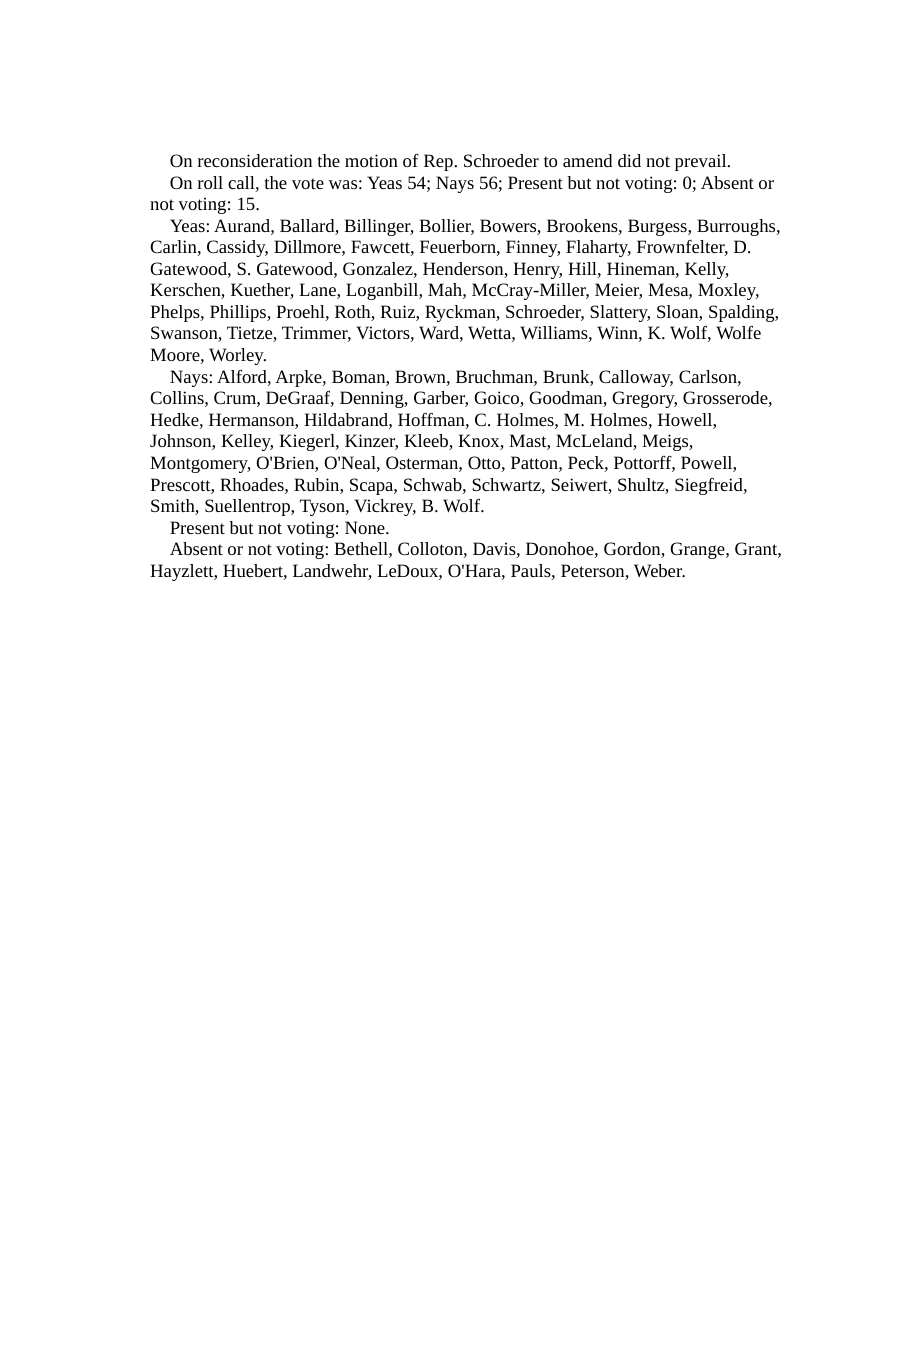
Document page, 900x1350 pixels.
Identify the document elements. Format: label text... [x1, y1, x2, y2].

text Present but not voting: None. [150, 517, 787, 538]
text Absent or not voting: Bethell, Colloton, Davis, Donohoe, Gordon, Grange, Grant, Hayzlett, Huebert, Landwehr, LeDoux, O'Hara, Pauls, Peterson, Weber. [150, 538, 787, 581]
text On roll call, the vote was: Yeas 54; Nays 56; Present but not voting: 0; Absent or not voting: 15. [150, 172, 787, 215]
text Nays: Alford, Arpke, Boman, Brown, Bruchman, Brunk, Calloway, Carlson, Collins, Crum, DeGraaf, Denning, Garber, Goico, Goodman, Gregory, Grosserode, Hedke, Hermanson, Hildabrand, Hoffman, C. Holmes, M. Holmes, Howell, Johnson, Kelley, Kiegerl, Kinzer, Kleeb, Knox, Mast, McLeland, Meigs, Montgomery, O'Brien, O'Neal, Osterman, Otto, Patton, Peck, Pottorff, Powell, Prescott, Rhoades, Rubin, Scapa, Schwab, Schwartz, Seiwert, Shultz, Siegfreid, Smith, Suellentrop, Tyson, Vickrey, B. Wolf. [150, 366, 787, 517]
text On reconsideration the motion of Rep. Schroeder to amend did not prevail. [150, 150, 787, 172]
text Yeas: Aurand, Ballard, Billinger, Bollier, Bowers, Brookens, Burgess, Burroughs, Carlin, Cassidy, Dillmore, Fawcett, Feuerborn, Finney, Flaharty, Frownfelter, D. Gatewood, S. Gatewood, Gonzalez, Henderson, Henry, Hill, Hineman, Kelly, Kerschen, Kuether, Lane, Loganbill, Mah, McCray-Miller, Meier, Mesa, Moxley, Phelps, Phillips, Proehl, Roth, Ruiz, Ryckman, Schroeder, Slattery, Sloan, Spalding, Swanson, Tietze, Trimmer, Victors, Ward, Wetta, Williams, Winn, K. Wolf, Wolfe Moore, Worley. [150, 215, 787, 366]
